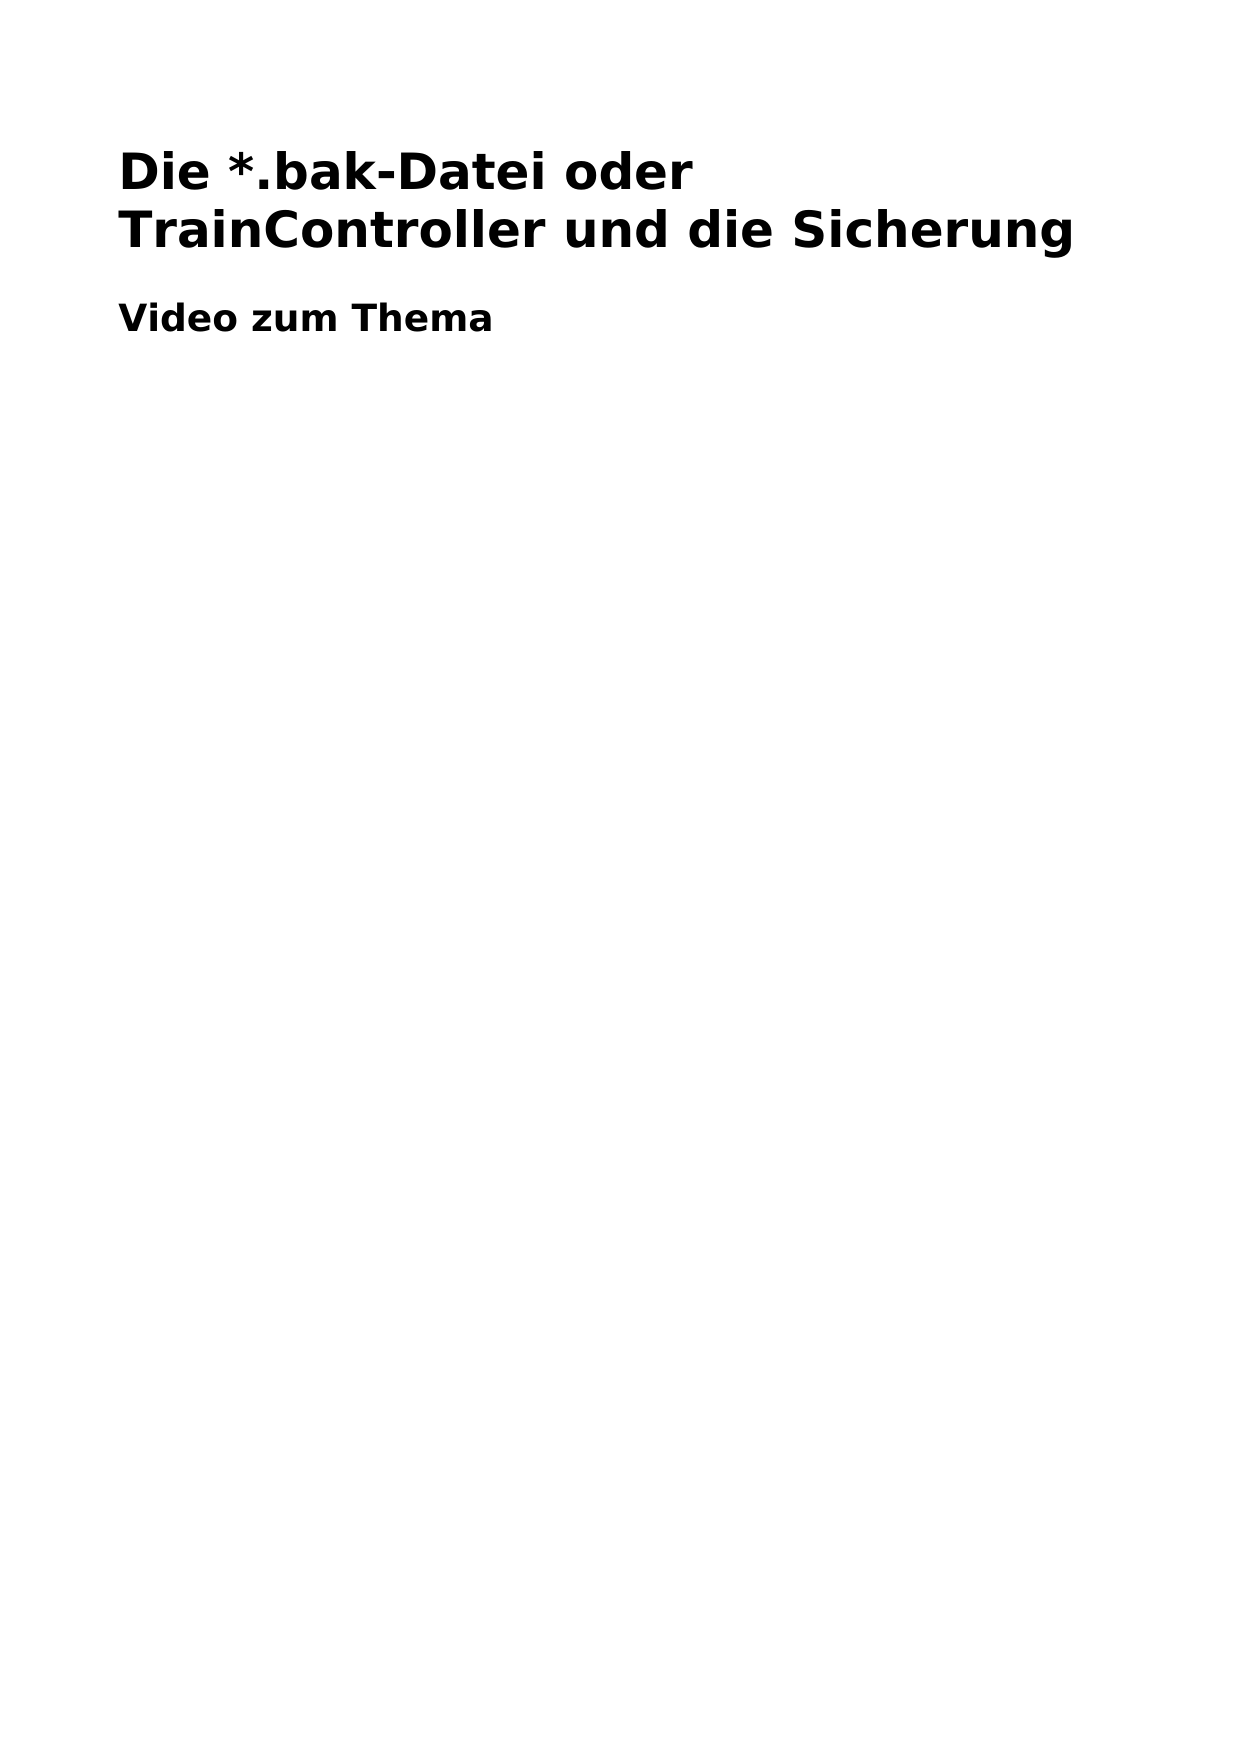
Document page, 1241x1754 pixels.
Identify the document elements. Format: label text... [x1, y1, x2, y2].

subtitle Die *.bak-Datei oder TrainController und die Sicherung [118, 143, 1122, 259]
subtitle Video zum Thema [118, 297, 1122, 341]
